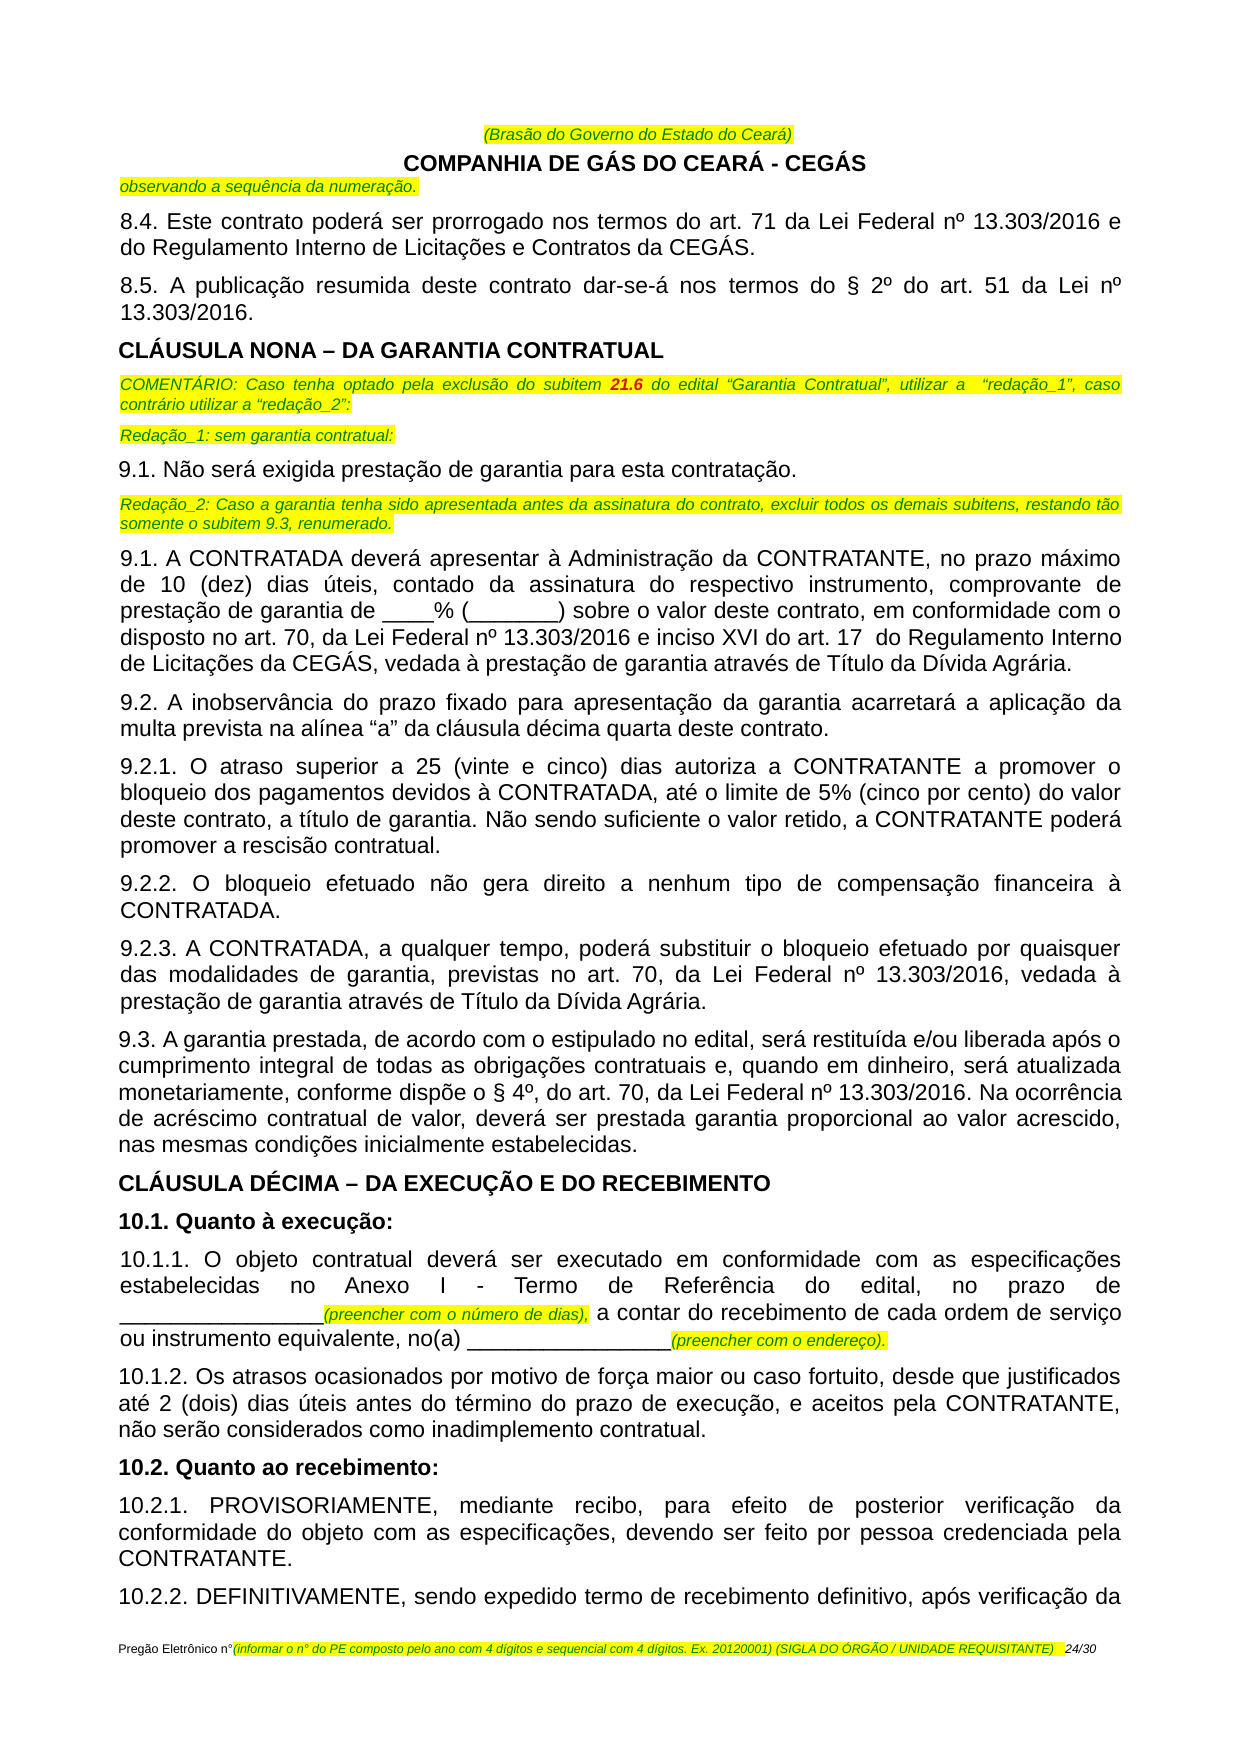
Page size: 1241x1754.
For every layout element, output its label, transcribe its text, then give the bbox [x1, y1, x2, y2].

text 9.2.2. O bloqueio efetuado não gera direito a nenhum tipo de compensação financeira à CONTRATADA. [120, 870, 1122, 923]
text 10.1.1. O objeto contratual deverá ser executado em conformidade com as especificações estabelecidas no Anexo I - Termo de Referência do edital, no prazo de ________________(preencher com o número de dias), a contar do recebimento de cada ordem de serviço ou instrumento equivalente, no(a) ________________(preencher com o endereço). [119, 1246, 1122, 1351]
text 9.1. A CONTRATADA deverá apresentar à Administração da CONTRATANTE, no prazo máximo de 10 (dez) dias úteis, contado da assinatura do respectivo instrumento, comprovante de prestação de garantia de ____% (_______) sobre o valor deste contrato, em conformidade com o disposto no art. 70, da Lei Federal nº 13.303/2016 e inciso XVI do art. 17 do Regulamento Interno de Licitações da CEGÁS, vedada à prestação de garantia através de Título da Dívida Agrária. [120, 545, 1122, 677]
text 9.2.1. O atraso superior a 25 (vinte e cinco) dias autoriza a CONTRATANTE a promover o bloqueio dos pagamentos devidos à CONTRATADA, até o limite de 5% (cinco por cento) do valor deste contrato, a título de garantia. Não sendo suficiente o valor retido, a CONTRATANTE poderá promover a rescisão contratual. [120, 753, 1122, 858]
text 10.1. Quanto à execução: [118, 1208, 1122, 1234]
text 9.2. A inobservância do prazo fixado para apresentação da garantia acarretará a aplicação da multa prevista na alínea “a” da cláusula décima quarta deste contrato. [120, 688, 1122, 741]
text CLÁUSULA DÉCIMA – DA EXECUÇÃO E DO RECEBIMENTO [118, 1169, 1122, 1196]
text COMENTÁRIO: Caso tenha optado pela exclusão do subitem 21.6 do edital “Garantia Contratual”, utilizar a “redação_1”, caso contrário utilizar a “redação_2”: [120, 375, 1122, 413]
text CLÁUSULA NONA – DA GARANTIA CONTRATUAL [118, 337, 1122, 363]
text Redação_1: sem garantia contratual: [120, 425, 1122, 444]
text 9.2.3. A CONTRATADA, a qualquer tempo, poderá substituir o bloqueio efetuado por quaisquer das modalidades de garantia, previstas no art. 70, da Lei Federal nº 13.303/2016, vedada à prestação de garantia através de Título da Dívida Agrária. [120, 935, 1122, 1014]
text 8.5. A publicação resumida deste contrato dar-se-á nos termos do § 2º do art. 51 da Lei nº 13.303/2016. [120, 272, 1122, 325]
text 9.3. A garantia prestada, de acordo com o estipulado no edital, será restituída e/ou liberada após o cumprimento integral de todas as obrigações contratuais e, quando em dinheiro, será atualizada monetariamente, conforme dispõe o § 4º, do art. 70, da Lei Federal nº 13.303/2016. Na ocorrência de acréscimo contratual de valor, deverá ser prestada garantia proporcional ao valor acrescido, nas mesmas condições inicialmente estabelecidas. [118, 1026, 1122, 1158]
text 9.1. Não será exigida prestação de garantia para esta contratação. [118, 456, 1122, 483]
text 10.2. Quanto ao recebimento: [118, 1454, 1122, 1481]
text observando a sequência da numeração. [119, 177, 1122, 196]
text 10.2.2. DEFINITIVAMENTE, sendo expedido termo de recebimento definitivo, após verificação da [118, 1583, 1122, 1610]
text 8.4. Este contrato poderá ser prorrogado nos termos do art. 71 da Lei Federal nº 13.303/2016 e do Regulamento Interno de Licitações e Contratos da CEGÁS. [120, 208, 1122, 260]
text 10.1.2. Os atrasos ocasionados por motivo de força maior ou caso fortuito, desde que justificados até 2 (dois) dias úteis antes do término do prazo de execução, e aceitos pela CONTRATANTE, não serão considerados como inadimplemento contratual. [118, 1363, 1122, 1442]
text 10.2.1. PROVISORIAMENTE, mediante recibo, para efeito de posterior verificação da conformidade do objeto com as especificações, devendo ser feito por pessoa credenciada pela CONTRATANTE. [118, 1492, 1122, 1571]
text Redação_2: Caso a garantia tenha sido apresentada antes da assinatura do contrato, excluir todos os demais subitens, restando tão somente o subitem 9.3, renumerado. [120, 494, 1122, 533]
